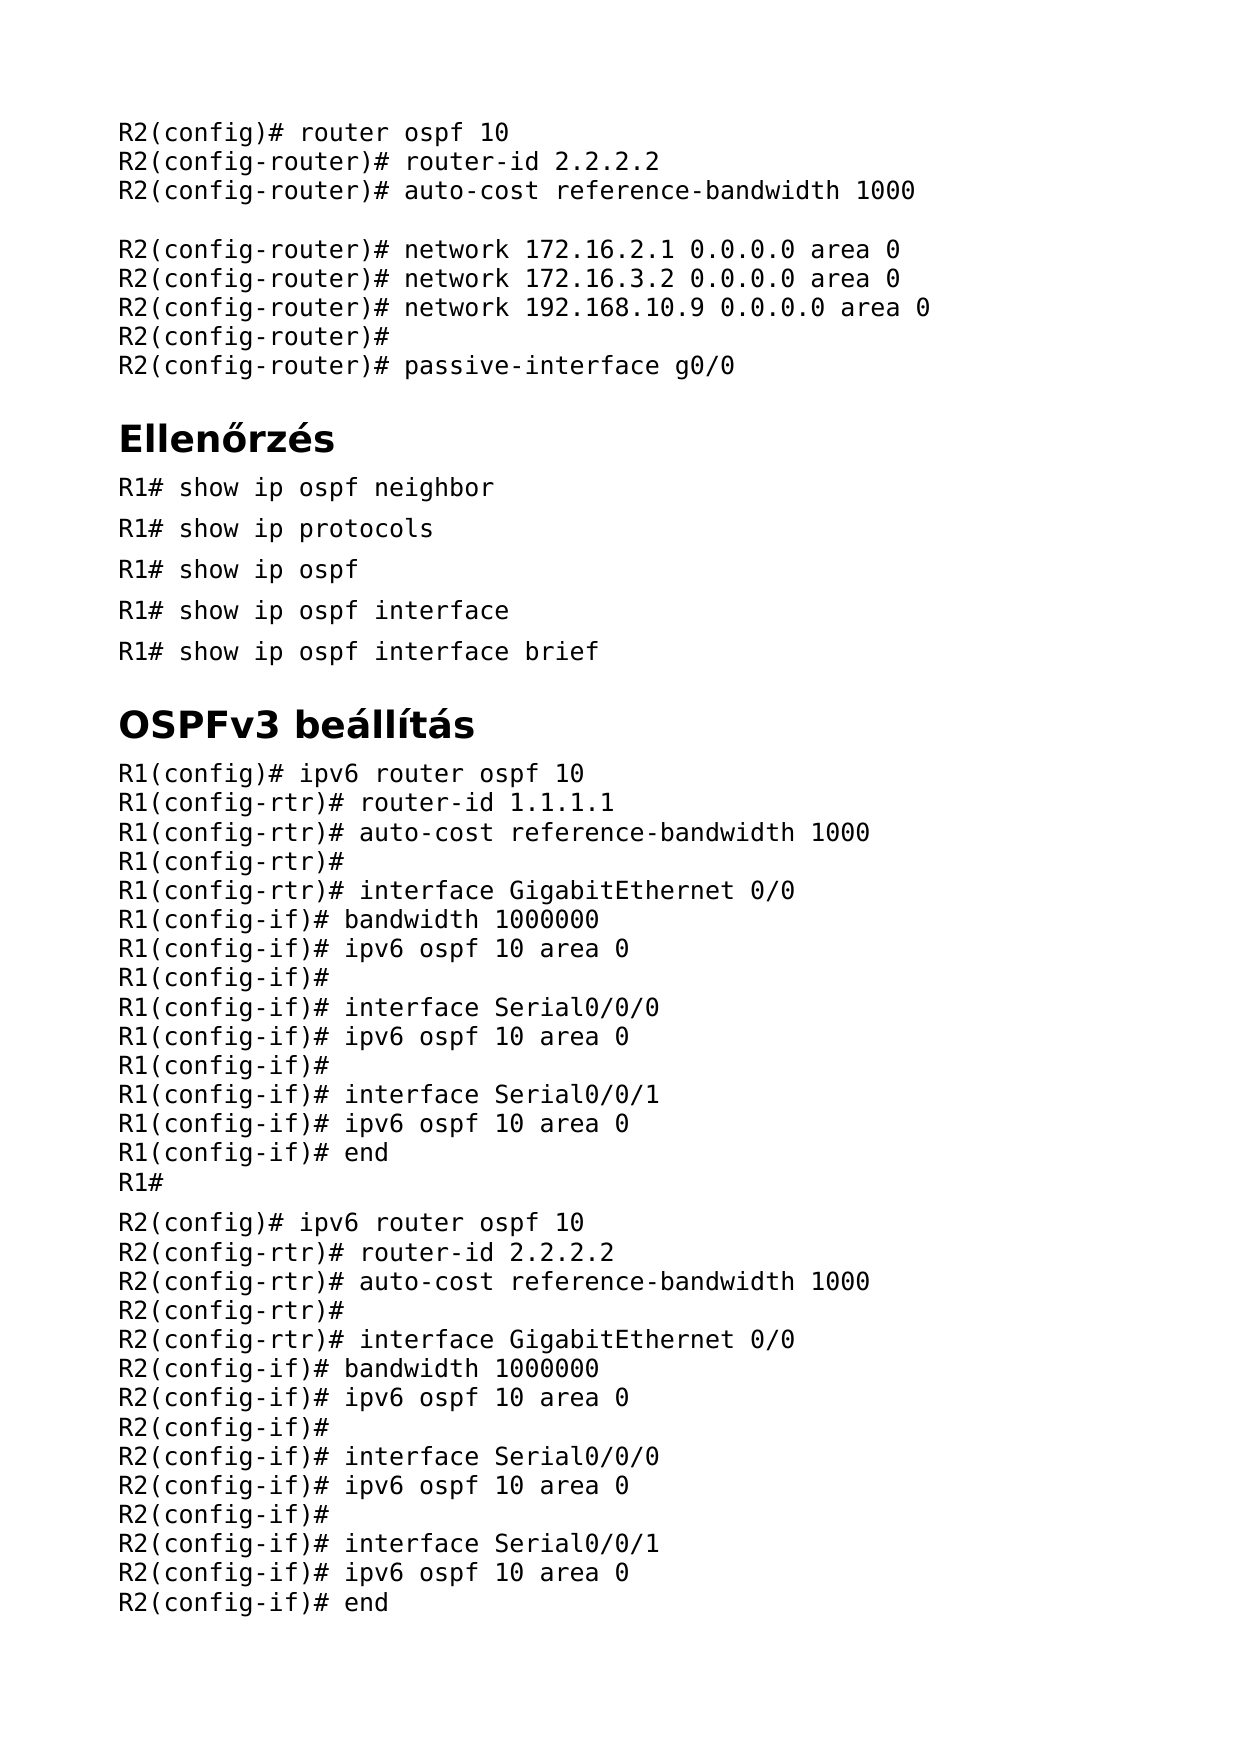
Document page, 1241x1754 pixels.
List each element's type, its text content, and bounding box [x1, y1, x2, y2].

text R1# show ip ospf neighbor [118, 473, 1122, 503]
text R1# show ip ospf interface brief [118, 637, 1122, 666]
text R1# show ip ospf interface [118, 596, 1122, 626]
text R1(config)# ipv6 router ospf 10 R1(config-rtr)# router-id 1.1.1.1 R1(config-rtr)# auto-cost reference-bandwidth 1000 R1(config-rtr)# R1(config-rtr)# interface GigabitEthernet 0/0 R1(config-if)# bandwidth 1000000 R1(config-if)# ipv6 ospf 10 area 0 R1(config-if)# R1(config-if)# interface Serial0/0/0 R1(config-if)# ipv6 ospf 10 area 0 R1(config-if)# R1(config-if)# interface Serial0/0/1 R1(config-if)# ipv6 ospf 10 area 0 R1(config-if)# end R1# [118, 759, 1122, 1197]
text R1# show ip ospf [118, 555, 1122, 584]
text R2(config)# ipv6 router ospf 10 R2(config-rtr)# router-id 2.2.2.2 R2(config-rtr)# auto-cost reference-bandwidth 1000 R2(config-rtr)# R2(config-rtr)# interface GigabitEthernet 0/0 R2(config-if)# bandwidth 1000000 R2(config-if)# ipv6 ospf 10 area 0 R2(config-if)# R2(config-if)# interface Serial0/0/0 R2(config-if)# ipv6 ospf 10 area 0 R2(config-if)# R2(config-if)# interface Serial0/0/1 R2(config-if)# ipv6 ospf 10 area 0 R2(config-if)# end [118, 1209, 1122, 1617]
text R1# show ip protocols [118, 514, 1122, 544]
text R2(config)# router ospf 10 R2(config-router)# router-id 2.2.2.2 R2(config-router)# auto-cost reference-bandwidth 1000 R2(config-router)# network 172.16.2.1 0.0.0.0 area 0 R2(config-router)# network 172.16.3.2 0.0.0.0 area 0 R2(config-router)# network 192.168.10.9 0.0.0.0 area 0 R2(config-router)# R2(config-router)# passive-interface g0/0 [118, 118, 1122, 381]
subtitle OSPFv3 beállítás [118, 703, 1122, 747]
subtitle Ellenőrzés [118, 417, 1122, 461]
